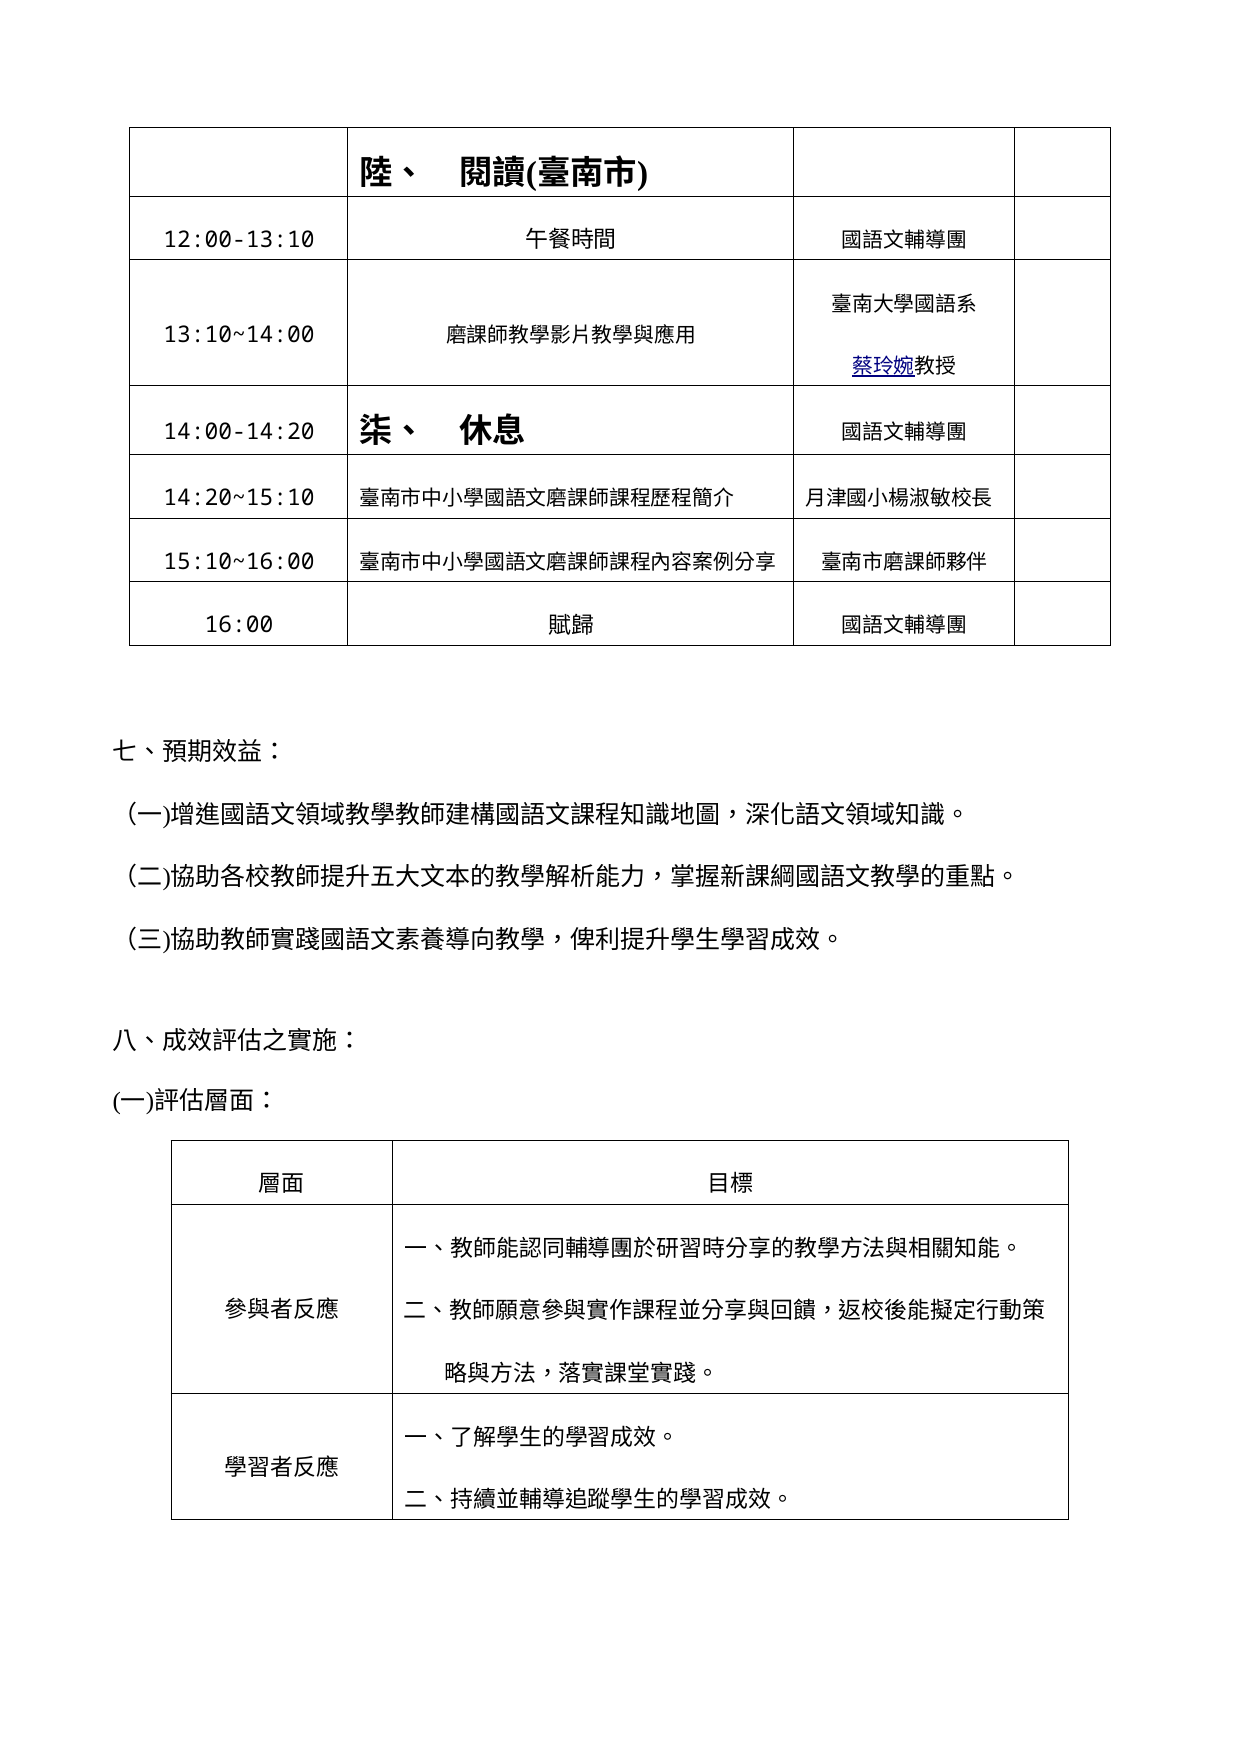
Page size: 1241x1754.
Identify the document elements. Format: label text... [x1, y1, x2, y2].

table_cell 月津國小楊淑敏校長 [794, 455, 1014, 518]
table_cell [1015, 582, 1110, 645]
table_cell 一、了解學生的學習成效。 二、持續並輔導追蹤學生的學習成效。 [393, 1394, 1068, 1518]
text 八、成效評估之實施： [112, 1021, 1128, 1057]
table_cell [1015, 519, 1110, 581]
table_cell 13:10~14:00 [130, 260, 347, 385]
table_cell 12:00-13:10 [130, 197, 347, 259]
table_cell [1015, 128, 1110, 196]
table_cell 賦歸 [348, 582, 793, 645]
table_cell 國語文輔導團 [794, 386, 1014, 454]
table_cell 國語文輔導團 [794, 197, 1014, 259]
table_cell 臺南市磨課師夥伴 [794, 519, 1014, 581]
text 七、預期效益： [112, 708, 1128, 771]
text （二)協助各校教師提升五大文本的教學解析能力，掌握新課綱國語文教學的重點。 [112, 833, 1128, 896]
table_cell [1015, 386, 1110, 454]
table_cell 14:00-14:20 [130, 386, 347, 454]
table_cell 一、教師能認同輔導團於研習時分享的教學方法與相關知能。 二、教師願意參與實作課程並分享與回饋，返校後能擬定行動策略與方法，落實課堂實踐。 [393, 1205, 1068, 1392]
table_cell 國語文磨課師教學影片現況介紹 閱讀(高雄市) 閱讀(臺南市) [348, 128, 793, 196]
table_cell [1015, 455, 1110, 518]
text (一)評估層面： [112, 1057, 1128, 1119]
table_cell 臺南市中小學國語文磨課師課程歷程簡介 [348, 455, 793, 518]
table_cell 國語文輔導團 [794, 582, 1014, 645]
table_cell 學習者反應 [172, 1394, 392, 1518]
table_cell 參與者反應 [172, 1205, 392, 1392]
table_cell 臺南大學國語系 蔡玲婉教授 [794, 260, 1014, 385]
text （三)協助教師實踐國語文素養導向教學，俾利提升學生學習成效。 [112, 896, 1163, 958]
table_cell [794, 128, 1014, 196]
table_cell 16:00 [130, 582, 347, 645]
table_cell [1015, 260, 1110, 385]
table_cell [1015, 197, 1110, 259]
table_cell 磨課師教學影片教學與應用 [348, 260, 793, 385]
table_header 層面 [172, 1141, 392, 1204]
table_cell 14:20~15:10 [130, 455, 347, 518]
text （一)增進國語文領域教學教師建構國語文課程知識地圖，深化語文領域知識。 [112, 771, 1128, 833]
table_cell 15:10~16:00 [130, 519, 347, 581]
table_header 目標 [393, 1141, 1068, 1204]
table_cell 休息 [348, 386, 793, 454]
table_cell [130, 128, 347, 196]
table_cell 臺南市中小學國語文磨課師課程內容案例分享 [348, 519, 793, 581]
table_cell 午餐時間 [348, 197, 793, 259]
